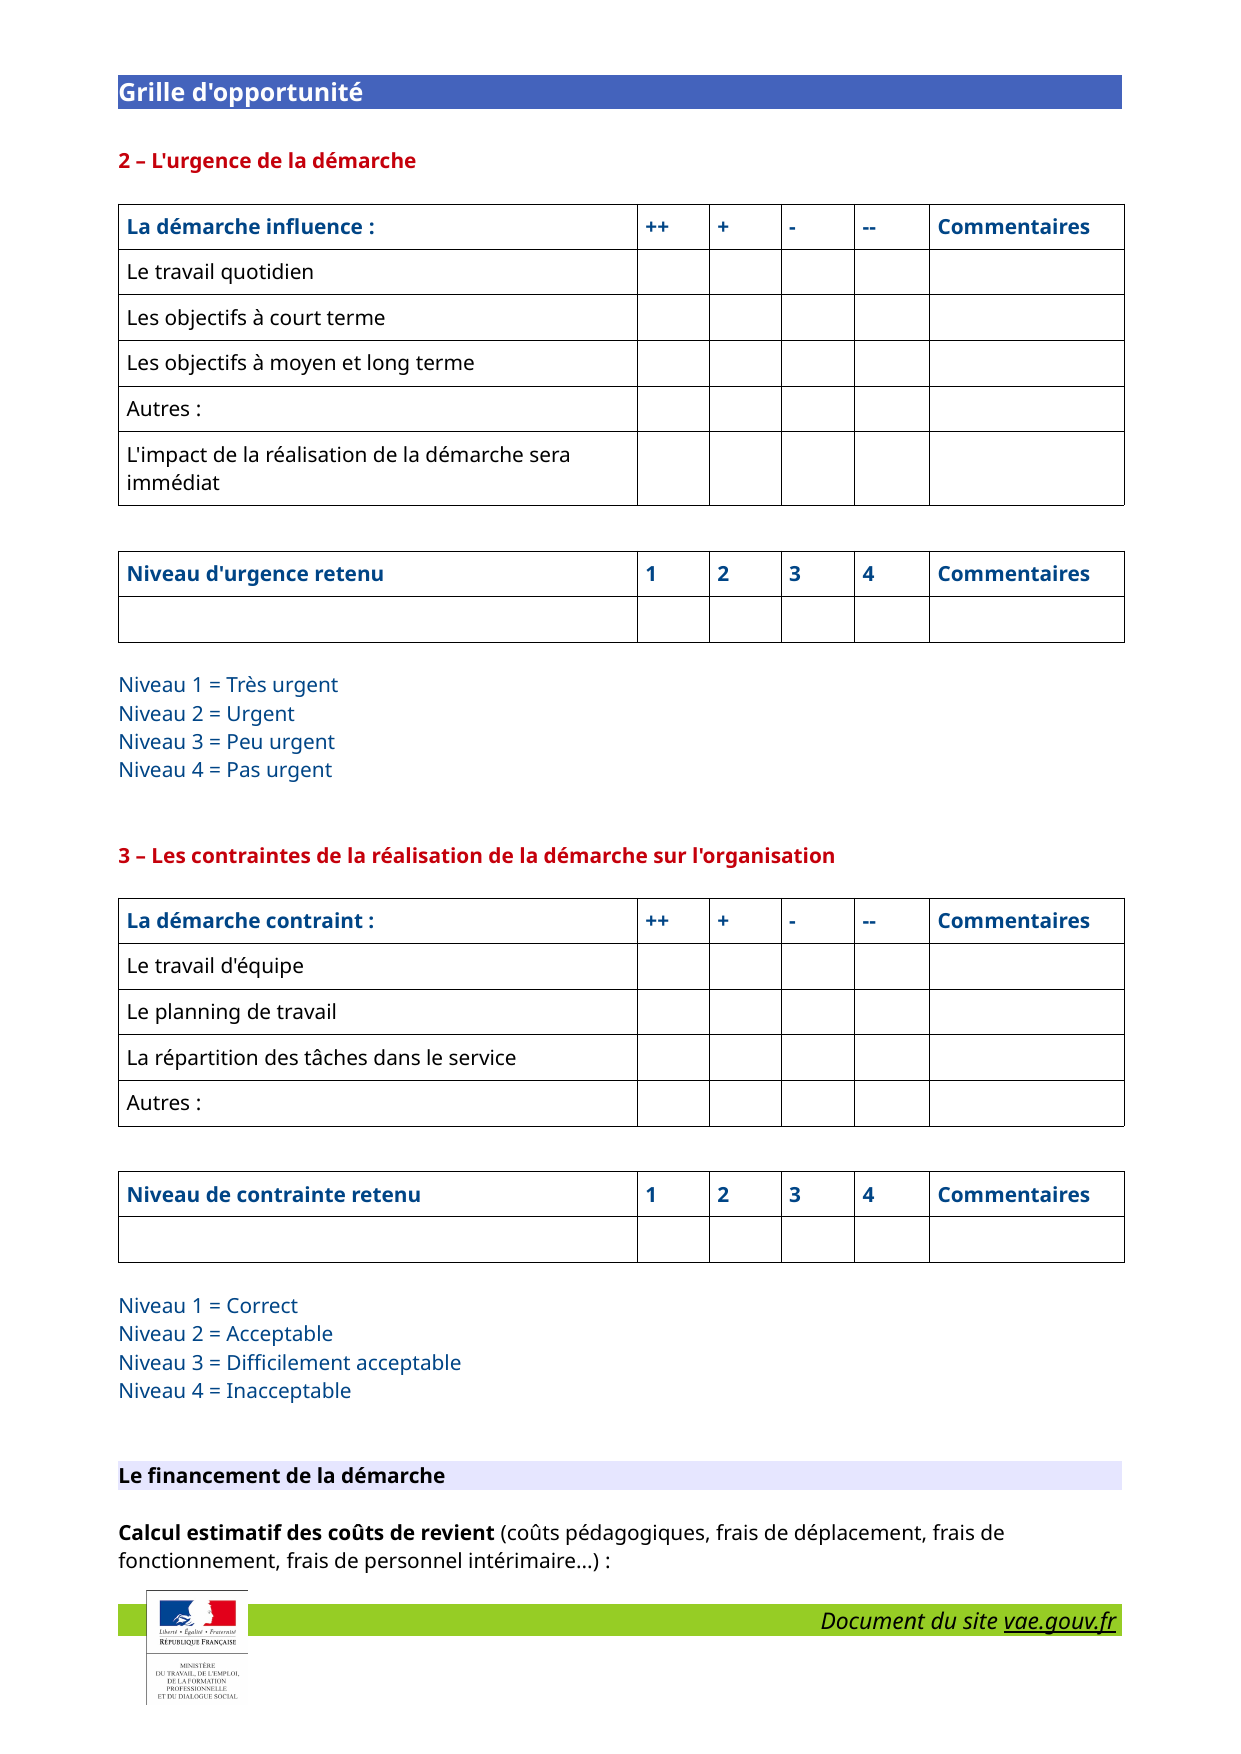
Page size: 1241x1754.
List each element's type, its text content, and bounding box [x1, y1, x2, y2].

table_cell [119, 597, 637, 642]
table_cell [854, 1127, 929, 1171]
text Niveau 2 = Urgent [118, 699, 1122, 727]
table_cell [855, 432, 929, 505]
table_cell [637, 506, 709, 551]
table_cell [118, 506, 637, 551]
table_cell [709, 506, 781, 551]
table_cell [782, 341, 854, 386]
table_cell [638, 1081, 709, 1126]
table_cell Autres : [119, 1081, 637, 1126]
table_cell 4 [855, 1172, 929, 1216]
table_cell [638, 990, 709, 1034]
table_cell [118, 1127, 637, 1171]
table_cell 1 [638, 1172, 709, 1216]
table_cell [855, 1217, 929, 1262]
table_cell [930, 341, 1124, 386]
text Niveau 3 = Peu urgent [118, 727, 1122, 756]
table_cell 3 [782, 1172, 854, 1216]
table_cell La répartition des tâches dans le service [119, 1035, 637, 1080]
table_cell [930, 990, 1124, 1034]
table_cell [637, 1127, 709, 1171]
table_header Commentaires [930, 899, 1124, 943]
table_cell [854, 506, 929, 551]
table_cell [782, 944, 854, 989]
table_cell Niveau d'urgence retenu [119, 552, 637, 596]
table_cell [709, 1127, 781, 1171]
table_cell 3 [782, 552, 854, 596]
table_cell [638, 1217, 709, 1262]
table_cell [855, 295, 929, 340]
table_cell [781, 506, 854, 551]
table_cell [782, 250, 854, 294]
table_cell Autres : [119, 387, 637, 431]
table_cell [782, 387, 854, 431]
table_cell [782, 1035, 854, 1080]
table_header ++ [638, 899, 709, 943]
table_cell [930, 1217, 1124, 1262]
table_cell Les objectifs à court terme [119, 295, 637, 340]
table_header Commentaires [930, 205, 1124, 249]
table_cell [710, 1081, 781, 1126]
table_header ++ [638, 205, 709, 249]
text Calcul estimatif des coûts de revient (coûts pédagogiques, frais de déplacement, frais de fonctionnement, frais de personnel intérimaire...) : [118, 1518, 1122, 1575]
table_cell [855, 387, 929, 431]
table_cell [638, 250, 709, 294]
table_cell 4 [855, 552, 929, 596]
table_cell [855, 1035, 929, 1080]
text Niveau 1 = Très urgent [118, 670, 1122, 699]
table_cell Commentaires [930, 1172, 1124, 1216]
table_cell [855, 341, 929, 386]
table_cell [930, 1035, 1124, 1080]
table_cell [638, 597, 709, 642]
table_cell [930, 295, 1124, 340]
table_header La démarche contraint : [119, 899, 637, 943]
table_cell [782, 432, 854, 505]
table_cell [638, 341, 709, 386]
table_cell [855, 944, 929, 989]
table_cell [710, 944, 781, 989]
table_cell [638, 387, 709, 431]
table_cell [710, 1217, 781, 1262]
table_cell Le travail quotidien [119, 250, 637, 294]
table_cell [710, 1035, 781, 1080]
table_cell [710, 250, 781, 294]
table_header -- [855, 205, 929, 249]
text Niveau 1 = Correct [118, 1291, 1122, 1319]
table_cell Niveau de contrainte retenu [119, 1172, 637, 1216]
text 3 – Les contraintes de la réalisation de la démarche sur l'organisation [118, 841, 1122, 869]
table_cell [710, 990, 781, 1034]
table_cell [710, 341, 781, 386]
table_cell [782, 295, 854, 340]
text 2 – L'urgence de la démarche [118, 147, 1122, 175]
table_cell [855, 597, 929, 642]
table_header -- [855, 899, 929, 943]
table_cell [930, 387, 1124, 431]
table_cell [782, 990, 854, 1034]
table_cell [855, 1081, 929, 1126]
table_cell [929, 1127, 1124, 1171]
table_cell [119, 1217, 637, 1262]
table_cell [782, 597, 854, 642]
table_cell [710, 295, 781, 340]
table_cell 2 [710, 552, 781, 596]
table_cell [638, 295, 709, 340]
table_cell [930, 944, 1124, 989]
table_cell L'impact de la réalisation de la démarche sera immédiat [119, 432, 637, 505]
table_cell [638, 1035, 709, 1080]
table_cell [782, 1217, 854, 1262]
table_cell 2 [710, 1172, 781, 1216]
text Niveau 4 = Inacceptable [118, 1376, 1122, 1404]
text Niveau 3 = Difficilement acceptable [118, 1348, 1122, 1376]
table_header La démarche influence : [119, 205, 637, 249]
picture [146, 1590, 248, 1708]
table_header + [710, 899, 781, 943]
table_cell [710, 432, 781, 505]
table_cell [710, 387, 781, 431]
table_cell 1 [638, 552, 709, 596]
table_cell [638, 944, 709, 989]
table_cell Commentaires [930, 552, 1124, 596]
table_cell [930, 597, 1124, 642]
table_cell [855, 250, 929, 294]
table_header - [782, 205, 854, 249]
table_cell [929, 506, 1124, 551]
table_cell [638, 432, 709, 505]
table_cell Les objectifs à moyen et long terme [119, 341, 637, 386]
table_cell [782, 1081, 854, 1126]
table_cell [930, 1081, 1124, 1126]
text Niveau 2 = Acceptable [118, 1319, 1122, 1348]
text Le financement de la démarche [118, 1461, 1122, 1490]
table_header + [710, 205, 781, 249]
table_cell [855, 990, 929, 1034]
table_cell [781, 1127, 854, 1171]
table_cell [710, 597, 781, 642]
table_cell [930, 250, 1124, 294]
table_cell Le travail d'équipe [119, 944, 637, 989]
table_cell Le planning de travail [119, 990, 637, 1034]
table_cell [930, 432, 1124, 505]
text Niveau 4 = Pas urgent [118, 756, 1122, 784]
table_header - [782, 899, 854, 943]
